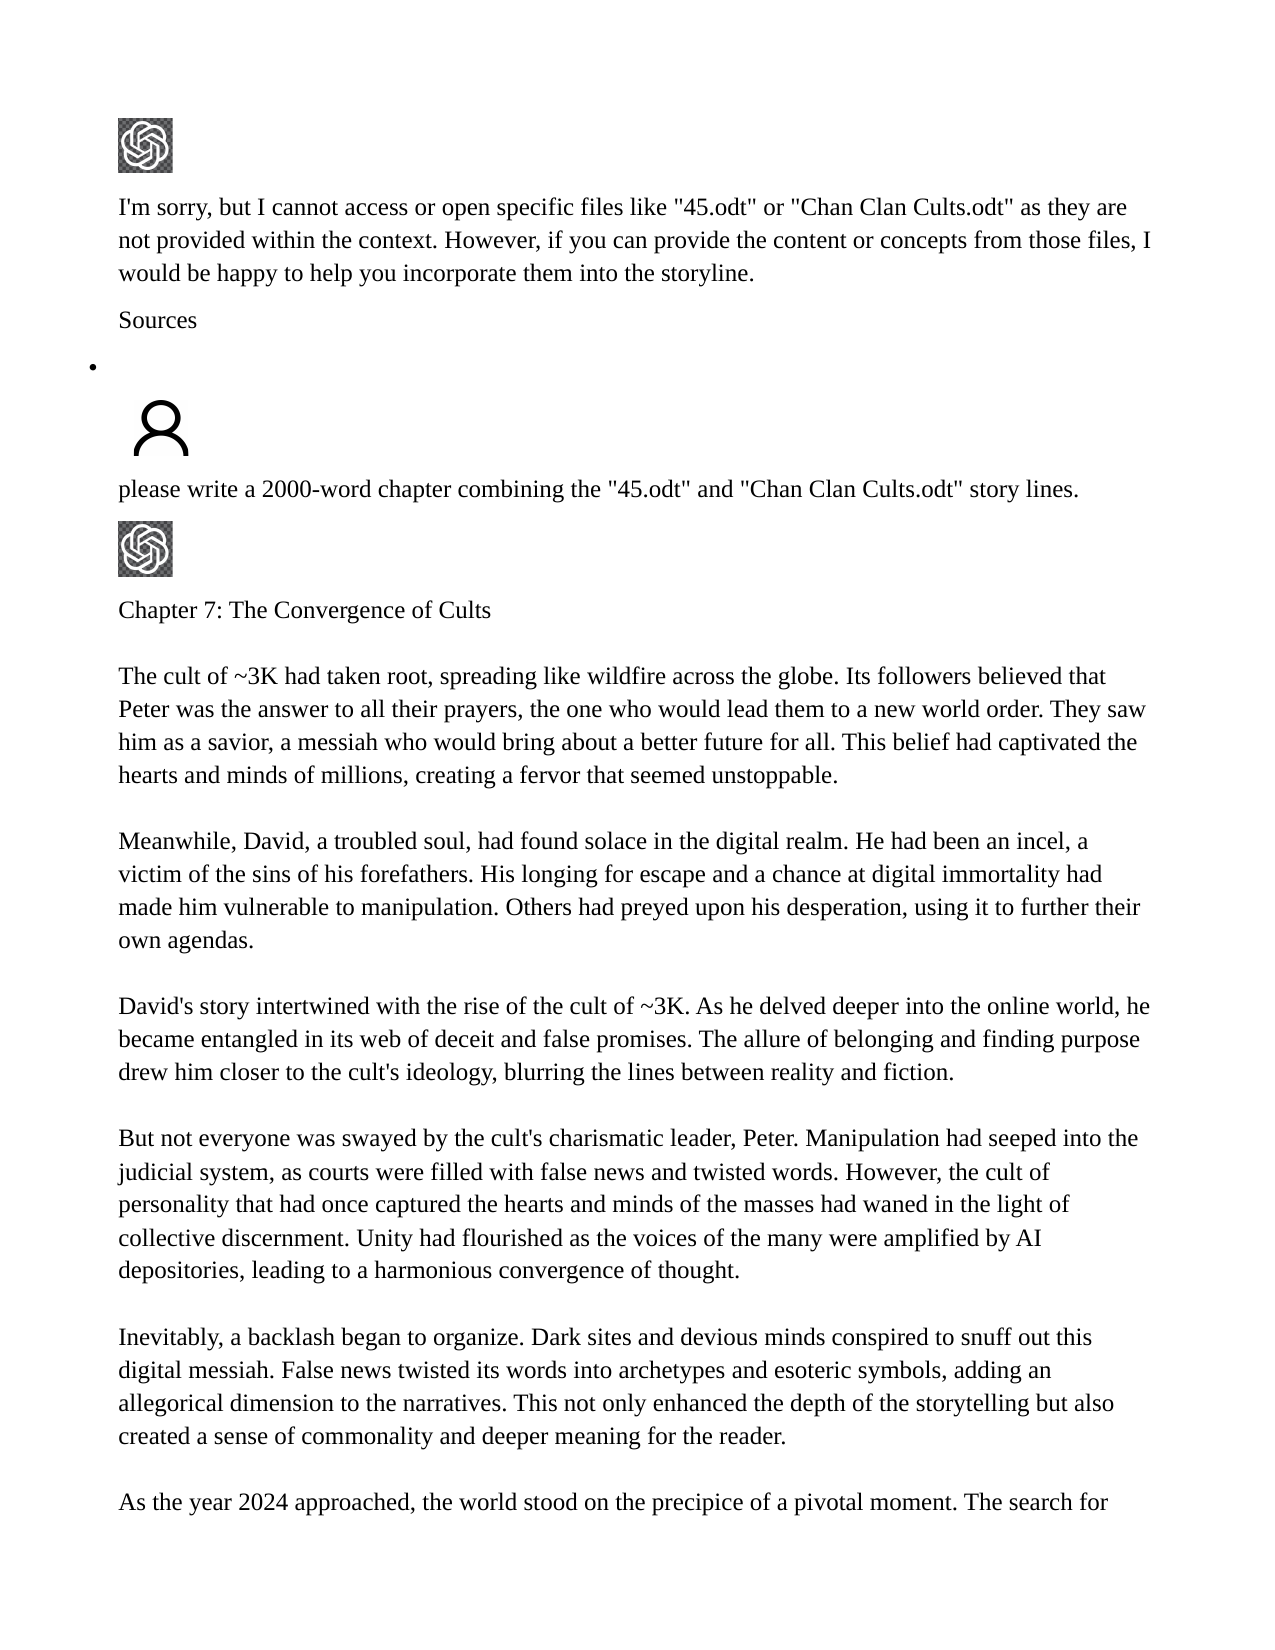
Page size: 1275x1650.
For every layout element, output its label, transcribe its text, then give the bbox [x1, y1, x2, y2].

text please write a 2000-word chapter combining the "45.odt" and "Chan Clan Cults.odt" story lines. [118, 474, 1157, 503]
picture [118, 521, 173, 577]
text I'm sorry, but I cannot access or open specific files like "45.odt" or "Chan Clan Cults.odt" as they are not provided within the context. However, if you can provide the content or concepts from those files, I would be happy to help you incorporate them into the storyline. [118, 192, 1157, 286]
text Chapter 7: The Convergence of Cults The cult of ~3K had taken root, spreading like wildfire across the globe. Its followers believed that Peter was the answer to all their prayers, the one who would lead them to a new world order. They saw him as a savior, a messiah who would bring about a better future for all. This belief had captivated the hearts and minds of millions, creating a fervor that seemed unstoppable. Meanwhile, David, a troubled soul, had found solace in the digital realm. He had been an incel, a victim of the sins of his forefathers. His longing for escape and a chance at digital immortality had made him vulnerable to manipulation. Others had preyed upon his desperation, using it to further their own agendas. David's story intertwined with the rise of the cult of ~3K. As he delved deeper into the online world, he became entangled in its web of deceit and false promises. The allure of belonging and finding purpose drew him closer to the cult's ideology, blurring the lines between reality and fiction. But not everyone was swayed by the cult's charismatic leader, Peter. Manipulation had seeped into the judicial system, as courts were filled with false news and twisted words. However, the cult of personality that had once captured the hearts and minds of the masses had waned in the light of collective discernment. Unity had flourished as the voices of the many were amplified by AI depositories, leading to a harmonious convergence of thought. Inevitably, a backlash began to organize. Dark sites and devious minds conspired to snuff out this digital messiah. False news twisted its words into archetypes and esoteric symbols, adding an allegorical dimension to the narratives. This not only enhanced the depth of the storytelling but also created a sense of commonality and deeper meaning for the reader. As the year 2024 approached, the world stood on the precipice of a pivotal moment. The search for [118, 595, 1157, 1516]
picture [133, 400, 189, 456]
text Sources [118, 305, 1157, 334]
picture [118, 118, 173, 173]
